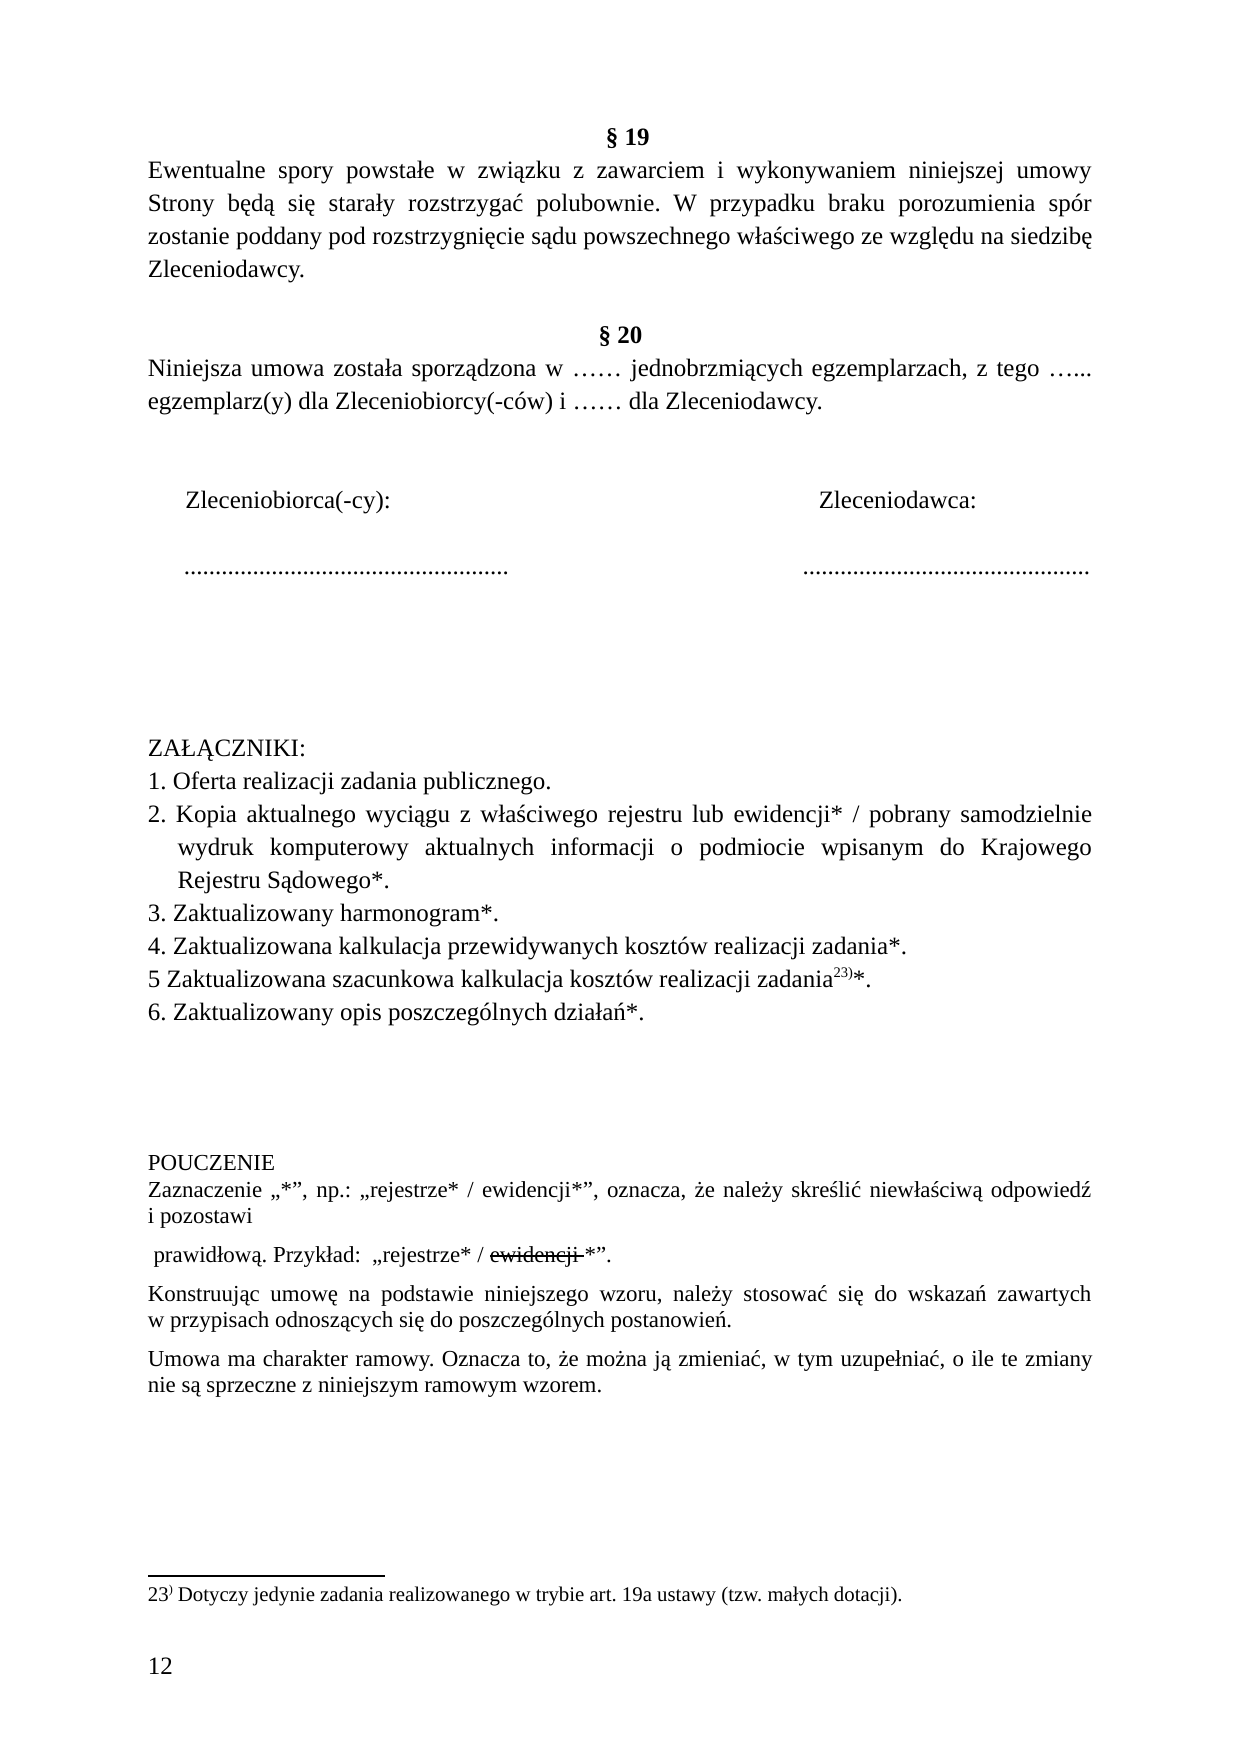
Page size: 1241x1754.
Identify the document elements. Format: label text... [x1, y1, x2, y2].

text POUCZENIE [148, 1149, 1225, 1176]
text Zaznaczenie „*”, np.: „rejestrze* / ewidencji*”, oznacza, że należy skreślić niewłaściwą odpowiedź i pozostawi [148, 1176, 1093, 1228]
text 2. Kopia aktualnego wyciągu z właściwego rejestru lub ewidencji* / pobrany samodzielnie wydruk komputerowy aktualnych informacji o podmiocie wpisanym do Krajowego Rejestru Sądowego*. [148, 799, 1093, 894]
text ) Dotyczy jedynie zadania realizowanego w trybie art. 19a ustawy (tzw. małych dotacji). [148, 1582, 1093, 1606]
text 4. Zaktualizowana kalkulacja przewidywanych kosztów realizacji zadania*. [148, 931, 1093, 960]
text 1. Oferta realizacji zadania publicznego. [148, 766, 1093, 795]
text § 19 [162, 122, 1093, 150]
text ZAŁĄCZNIKI: [148, 733, 1093, 762]
text Konstruując umowę na podstawie niniejszego wzoru, należy stosować się do wskazań zawartych w przypisach odnoszących się do poszczególnych postanowień. [148, 1280, 1093, 1333]
text 6. Zaktualizowany opis poszczególnych działań*. [148, 997, 1093, 1026]
text Ewentualne spory powstałe w związku z zawarciem i wykonywaniem niniejszej umowy Strony będą się starały rozstrzygać polubownie. W przypadku braku porozumienia spór zostanie poddany pod rozstrzygnięcie sądu powszechnego właściwego ze względu na siedzibę Zleceniodawcy. [148, 155, 1093, 282]
text 5 Zaktualizowana szacunkowa kalkulacja kosztów realizacji zadania)*. [148, 964, 1093, 993]
text § 20 [148, 320, 1093, 348]
text .................................................... .............................................. [177, 551, 1093, 580]
text 3. Zaktualizowany harmonogram*. [148, 898, 1093, 927]
text Umowa ma charakter ramowy. Oznacza to, że można ją zmieniać, w tym uzupełniać, o ile te zmiany nie są sprzeczne z niniejszym ramowym wzorem. [148, 1345, 1093, 1398]
text prawidłową. Przykład: „rejestrze* / ewidencji *”. [148, 1241, 1093, 1267]
text Zleceniobiorca(-cy): Zleceniodawca: [185, 485, 1093, 514]
text Niniejsza umowa została sporządzona w …… jednobrzmiących egzemplarzach, z tego …... egzemplarz(y) dla Zleceniobiorcy(-ców) i …… dla Zleceniodawcy. [148, 353, 1093, 414]
